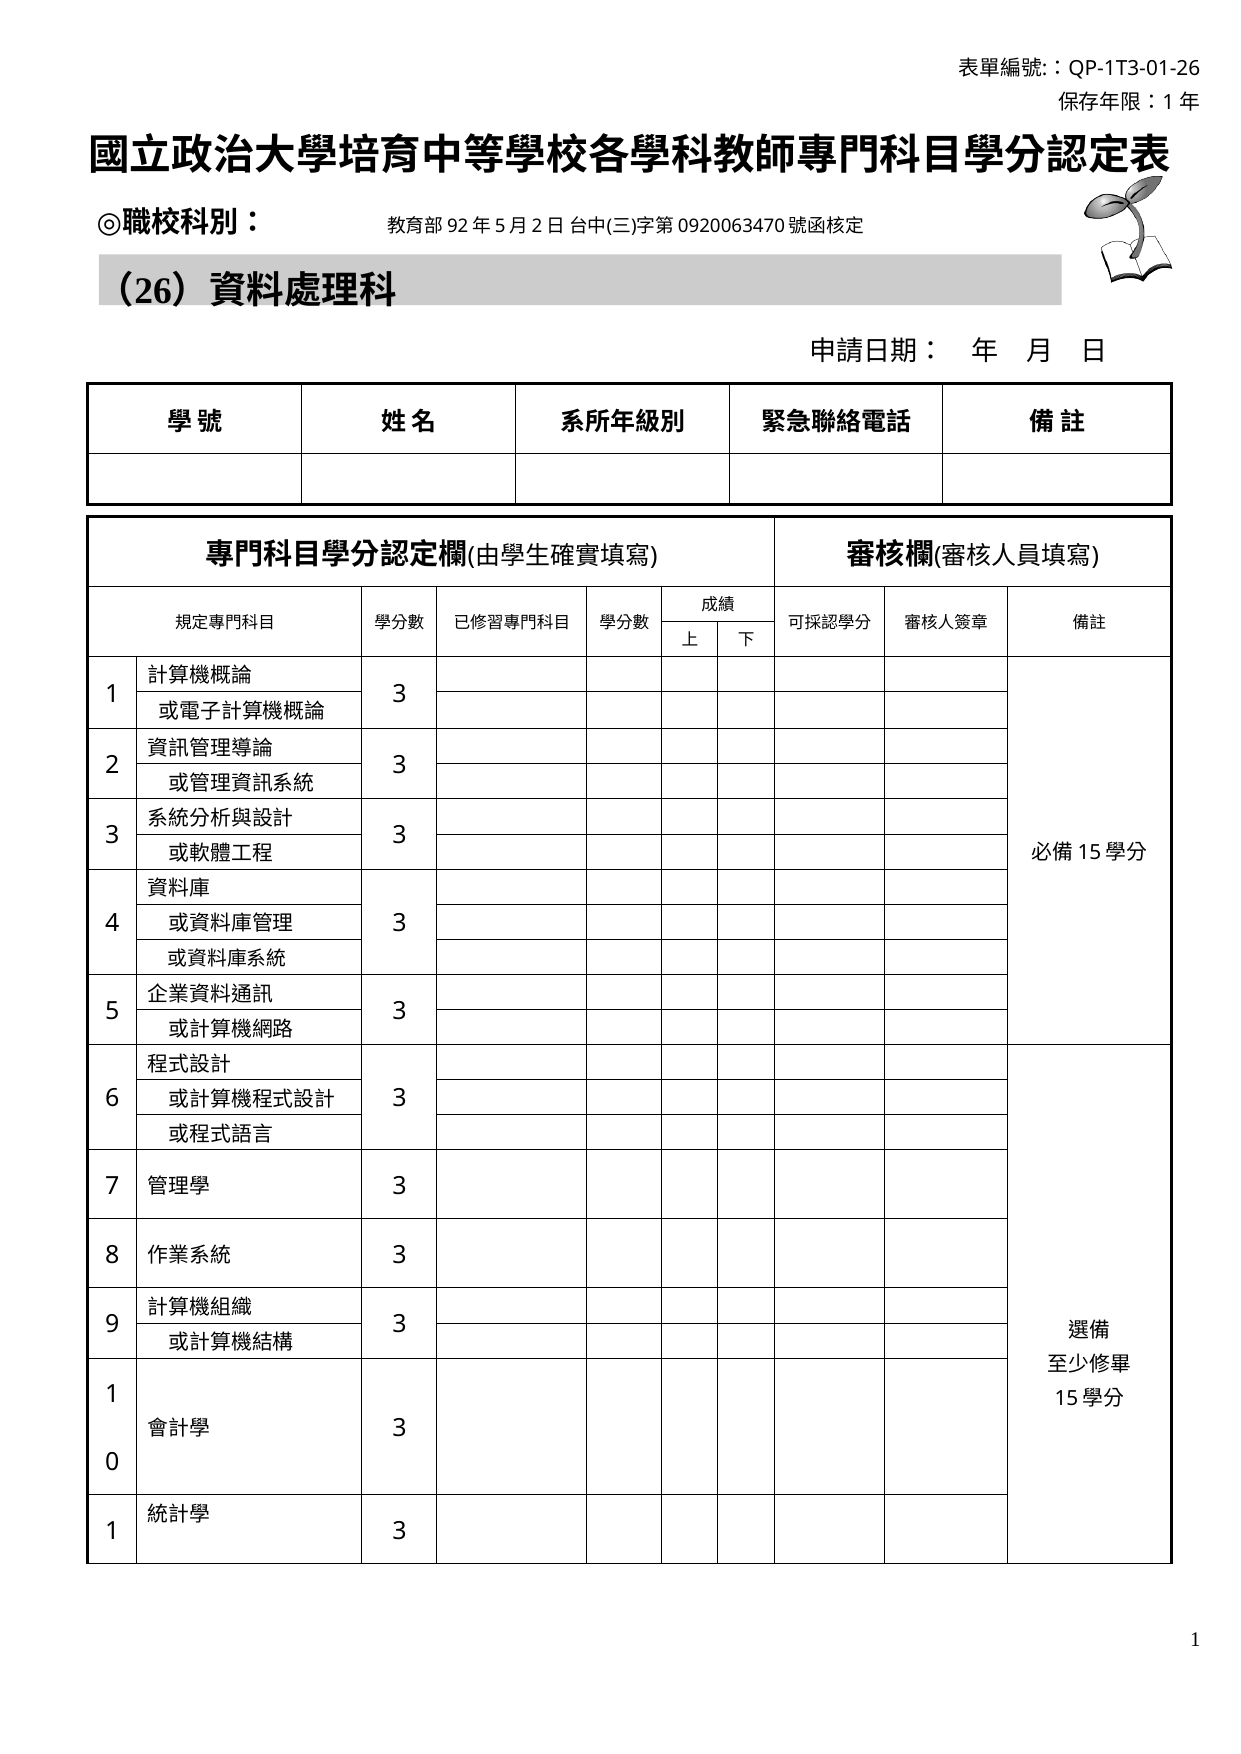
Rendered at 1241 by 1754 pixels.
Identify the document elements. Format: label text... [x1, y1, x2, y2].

table_cell [885, 729, 1007, 763]
table_cell [718, 1288, 774, 1322]
table_cell [662, 870, 717, 904]
table_cell [662, 1219, 717, 1287]
table_cell 3 [362, 975, 436, 1044]
table_cell [718, 1219, 774, 1287]
table_cell [437, 764, 586, 798]
table_cell [587, 940, 661, 974]
table_cell [775, 835, 884, 868]
table_cell [775, 799, 884, 833]
table_cell 上 [662, 622, 717, 656]
table_cell [718, 729, 774, 763]
table_cell 管理學 [137, 1150, 361, 1218]
table_cell 可採認學分 [775, 587, 884, 656]
table_cell [437, 729, 586, 763]
table_cell 2 [89, 729, 136, 798]
table_cell [437, 692, 586, 728]
table_cell [662, 692, 717, 728]
table_cell 或計算機結構 [137, 1324, 361, 1357]
table_cell [885, 1495, 1007, 1563]
table_cell [775, 975, 884, 1009]
table_cell 10 [89, 1359, 136, 1494]
table_cell [885, 870, 1007, 904]
table_cell [662, 1045, 717, 1079]
table_cell [587, 729, 661, 763]
table_cell [437, 1359, 586, 1494]
table_cell 已修習專門科目 [437, 587, 586, 656]
table_cell [885, 1045, 1007, 1079]
table_cell [437, 1045, 586, 1079]
table_cell 或軟體工程 [137, 835, 361, 868]
table_cell [662, 764, 717, 798]
table_cell [662, 1010, 717, 1044]
table_cell [718, 1115, 774, 1149]
table_cell [885, 1080, 1007, 1114]
table_cell 計算機組織 [137, 1288, 361, 1322]
table_cell [718, 1045, 774, 1079]
table_cell [662, 1288, 717, 1322]
table_cell [437, 940, 586, 974]
text （26）資料處理科 [59, 260, 1200, 314]
table_cell [718, 1080, 774, 1114]
table_cell [775, 905, 884, 939]
table_cell [587, 692, 661, 728]
table_cell [587, 1324, 661, 1357]
table_cell [437, 1010, 586, 1044]
table_cell [89, 454, 301, 502]
table_cell 或資料庫管理 [137, 905, 361, 939]
table_cell [437, 905, 586, 939]
table_cell [437, 657, 586, 691]
table_cell [437, 1495, 586, 1563]
table_cell 3 [362, 870, 436, 974]
text ◎職校科別： 教育部92年5月2日 台中(三)字第0920063470號函核定 [59, 186, 1084, 253]
table_cell 選備 至少修畢 15學分 [1008, 1045, 1170, 1563]
table_cell [587, 1219, 661, 1287]
table_header 專門科目學分認定欄(由學生確實填寫) [89, 518, 774, 586]
table_cell 3 [362, 1045, 436, 1149]
table_cell 3 [362, 1219, 436, 1287]
table_cell 學分數 [587, 587, 661, 656]
table_cell [662, 940, 717, 974]
table_cell [437, 1150, 586, 1218]
table_cell [437, 870, 586, 904]
table_cell 或計算機程式設計 [137, 1080, 361, 1114]
text 國立政治大學培育中等學校各學科教師專門科目學分認定表 [59, 118, 1200, 186]
table_header 學 號 [89, 385, 301, 453]
table_cell 會計學 [137, 1359, 361, 1494]
table_cell [885, 940, 1007, 974]
table_cell [437, 975, 586, 1009]
table_cell 計算機概論 [137, 657, 361, 691]
table_cell 成績 [662, 587, 774, 621]
table_cell [437, 1324, 586, 1357]
table_cell 或管理資訊系統 [137, 764, 361, 798]
table_cell [775, 1495, 884, 1563]
table_cell 程式設計 [137, 1045, 361, 1079]
table_cell [587, 1288, 661, 1322]
table_cell [775, 1288, 884, 1322]
table_cell [885, 905, 1007, 939]
table_cell [885, 1219, 1007, 1287]
table_cell 規定專門科目 [89, 587, 361, 656]
table_header 備 註 [943, 385, 1170, 453]
table_cell [587, 1495, 661, 1563]
table_cell [775, 1045, 884, 1079]
table_cell [885, 1288, 1007, 1322]
table_cell [718, 975, 774, 1009]
table_cell [587, 764, 661, 798]
table_cell 3 [362, 1359, 436, 1494]
table_cell [587, 1010, 661, 1044]
table_header 審核欄(審核人員填寫) [775, 518, 1170, 586]
table_cell [775, 1150, 884, 1218]
table_cell [943, 454, 1170, 502]
table_cell [775, 1324, 884, 1357]
table_cell [587, 1080, 661, 1114]
table_cell 必備15學分 [1008, 657, 1170, 1044]
table_cell [587, 1150, 661, 1218]
table_cell 8 [89, 1219, 136, 1287]
table_cell 9 [89, 1288, 136, 1357]
table_cell [437, 1080, 586, 1114]
table_cell [718, 764, 774, 798]
table_cell [775, 1080, 884, 1114]
table_cell 3 [362, 729, 436, 798]
table_cell [775, 729, 884, 763]
table_cell 或資料庫系統 [137, 940, 361, 974]
table_cell [587, 870, 661, 904]
table_cell [587, 975, 661, 1009]
table_cell 作業系統 [137, 1219, 361, 1287]
table_cell [437, 835, 586, 868]
table_cell 3 [362, 1150, 436, 1218]
table_cell [775, 1010, 884, 1044]
table_cell [516, 454, 729, 502]
table_cell 統計學 [137, 1495, 361, 1563]
table_cell [775, 870, 884, 904]
table_cell [885, 657, 1007, 691]
table_cell [775, 1219, 884, 1287]
table_cell [885, 1010, 1007, 1044]
table_cell [885, 1150, 1007, 1218]
table_cell 3 [362, 1288, 436, 1357]
table_cell [718, 1495, 774, 1563]
table_cell [662, 905, 717, 939]
table_cell [662, 657, 717, 691]
table_cell [718, 905, 774, 939]
table_cell [587, 1359, 661, 1494]
table_cell [437, 1288, 586, 1322]
table_cell [662, 1150, 717, 1218]
table_cell [662, 835, 717, 868]
table_header 緊急聯絡電話 [730, 385, 942, 453]
table_cell 3 [362, 799, 436, 868]
table_cell [885, 1324, 1007, 1357]
table_cell 1 [89, 657, 136, 728]
table_cell [718, 657, 774, 691]
table_cell 資料庫 [137, 870, 361, 904]
table_cell [718, 1324, 774, 1357]
table_cell [718, 870, 774, 904]
table_cell 5 [89, 975, 136, 1044]
table_cell [775, 940, 884, 974]
table_cell 學分數 [362, 587, 436, 656]
table_cell [718, 799, 774, 833]
table_cell [587, 835, 661, 868]
table_cell [775, 657, 884, 691]
table_cell 3 [362, 657, 436, 728]
text 保存年限：1 年 [0, 84, 1200, 118]
table_cell 6 [89, 1045, 136, 1149]
table_cell [775, 764, 884, 798]
table_cell 4 [89, 870, 136, 974]
table_cell 企業資料通訊 [137, 975, 361, 1009]
table_cell [587, 657, 661, 691]
table_cell [718, 1359, 774, 1494]
table_cell 7 [89, 1150, 136, 1218]
text [1173, 186, 1200, 253]
table_cell [718, 835, 774, 868]
table_cell [718, 940, 774, 974]
table_cell [775, 692, 884, 728]
table_cell [885, 692, 1007, 728]
table_cell [885, 799, 1007, 833]
table_cell [587, 1115, 661, 1149]
table_cell [662, 1495, 717, 1563]
table_cell [662, 799, 717, 833]
table_cell [437, 1115, 586, 1149]
table_cell [302, 454, 515, 502]
table_cell [587, 799, 661, 833]
table_cell 3 [362, 1495, 436, 1563]
table_cell [662, 1080, 717, 1114]
table_cell 或計算機網路 [137, 1010, 361, 1044]
text 表單編號:：QP-1T3-01-26 [59, 50, 1200, 84]
table_cell [662, 1359, 717, 1494]
table_cell 系統分析與設計 [137, 799, 361, 833]
table_cell [662, 975, 717, 1009]
table_header 系所年級別 [516, 385, 729, 453]
table_cell [885, 975, 1007, 1009]
table_cell 備註 [1008, 587, 1170, 656]
table_cell [587, 905, 661, 939]
table_cell [885, 835, 1007, 868]
text 申請日期： 年 月 日 [759, 314, 1200, 382]
table_cell [662, 729, 717, 763]
table_cell 資訊管理導論 [137, 729, 361, 763]
table_cell [885, 764, 1007, 798]
table_cell 1 [89, 1495, 136, 1563]
table_cell [885, 1359, 1007, 1494]
table_header 姓 名 [302, 385, 515, 453]
table_cell [437, 1219, 586, 1287]
table_cell [662, 1115, 717, 1149]
table_cell [437, 799, 586, 833]
table_cell 或電子計算機概論 [137, 692, 361, 728]
table_cell [718, 692, 774, 728]
table_cell 審核人簽章 [885, 587, 1007, 656]
table_cell [662, 1324, 717, 1357]
table_cell [775, 1359, 884, 1494]
table_cell [775, 1115, 884, 1149]
table_cell [718, 1150, 774, 1218]
table_cell [587, 1045, 661, 1079]
table_cell 下 [718, 622, 774, 656]
table_cell [885, 1115, 1007, 1149]
table_cell [718, 1010, 774, 1044]
table_cell [730, 454, 942, 502]
table_cell 3 [89, 799, 136, 868]
table_cell 或程式語言 [137, 1115, 361, 1149]
